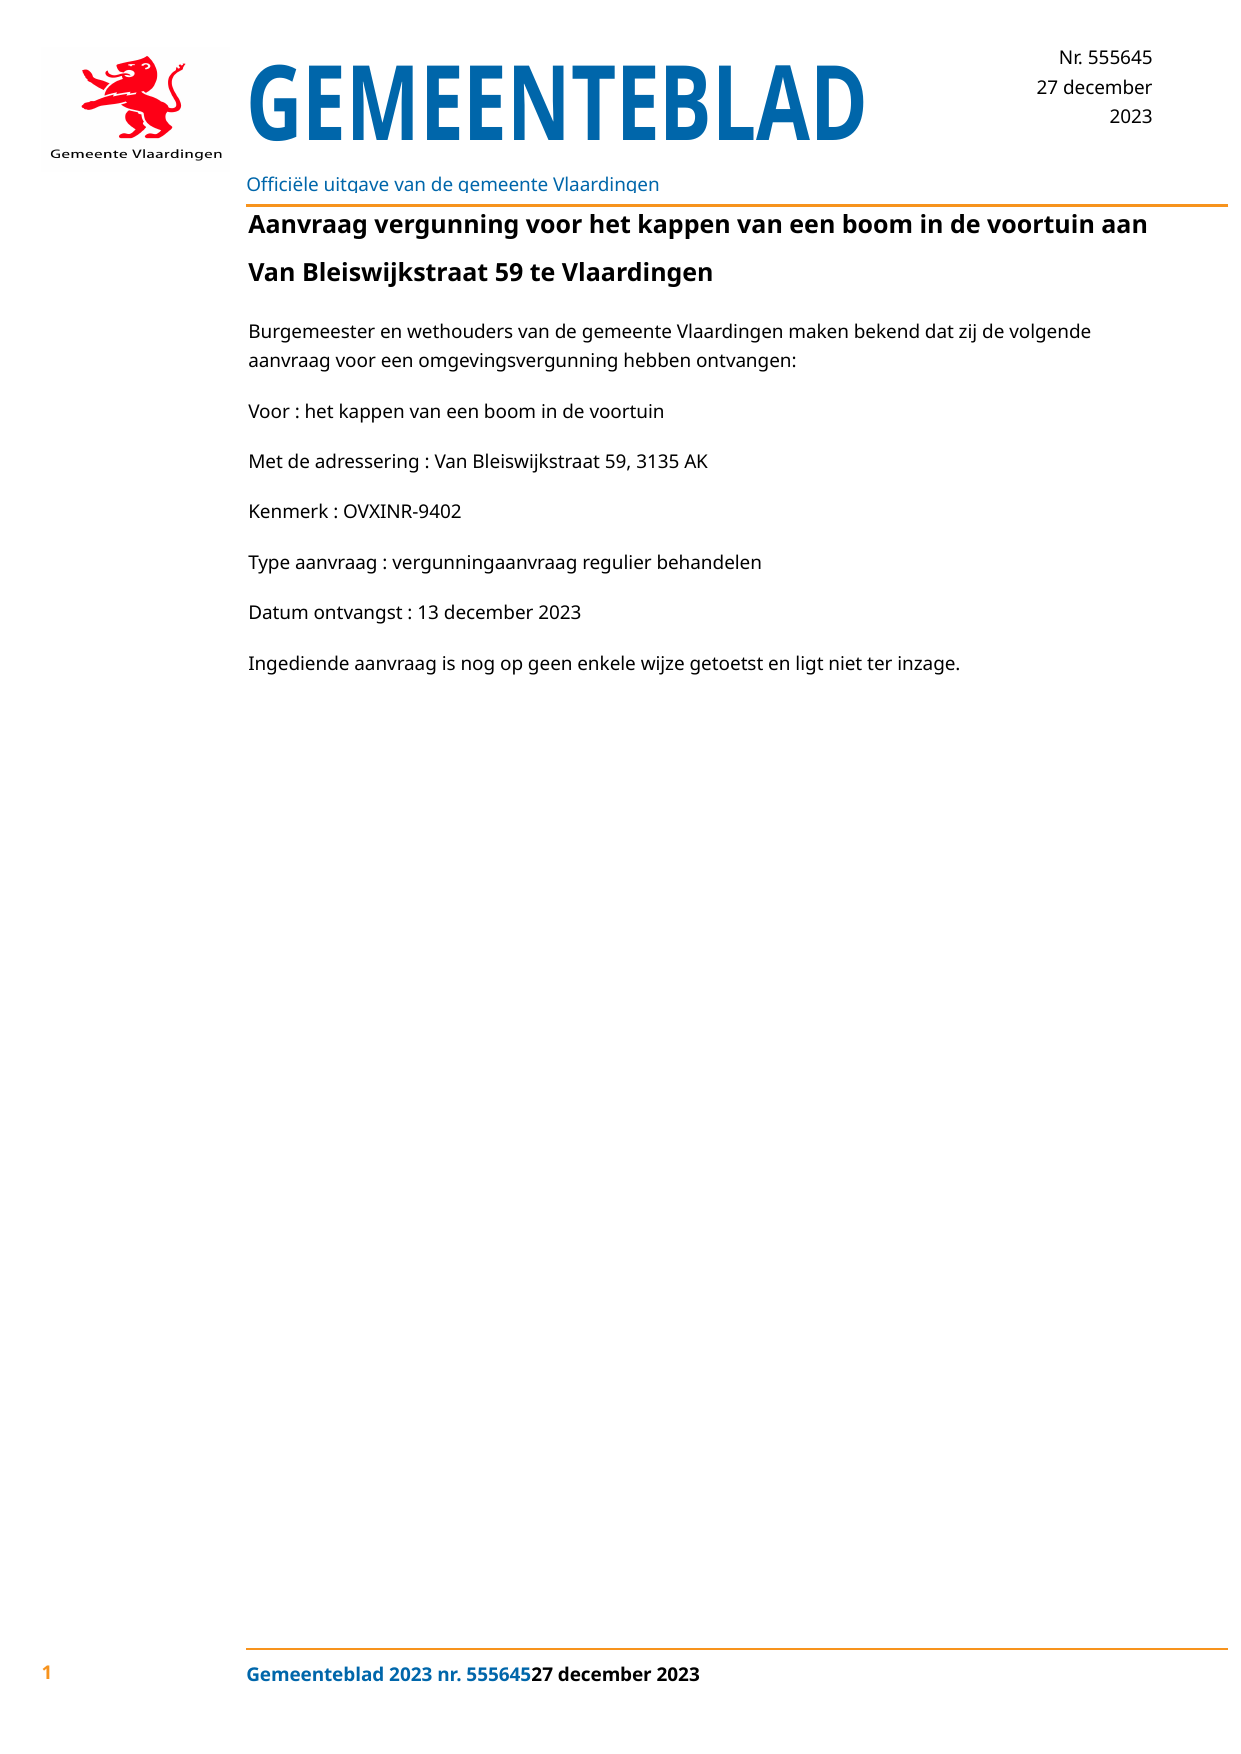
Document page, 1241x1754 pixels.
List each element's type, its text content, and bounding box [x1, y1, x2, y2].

text Kenmerk : OVXINR-9402 [248, 499, 1152, 524]
text Ingediende aanvraag is nog op geen enkele wijze getoetst en ligt niet ter inzage. [248, 650, 1152, 676]
text Burgemeester en wethouders van de gemeente Vlaardingen maken bekend dat zij de volgende aanvraag voor een omgevingsvergunning hebben ontvangen: [248, 318, 1152, 373]
text Met de adressering : Van Bleiswijkstraat 59, 3135 AK [248, 448, 1152, 474]
text Voor : het kappen van een boom in de voortuin [248, 398, 1152, 424]
text Aanvraag vergunning voor het kappen van een boom in de voortuin aan Van Bleiswijkstraat 59 te Vlaardingen [248, 207, 1152, 288]
text Type aanvraag : vergunningaanvraag regulier behandelen [248, 549, 1152, 575]
text Datum ontvangst : 13 december 2023 [248, 599, 1152, 625]
picture [41, 47, 231, 172]
